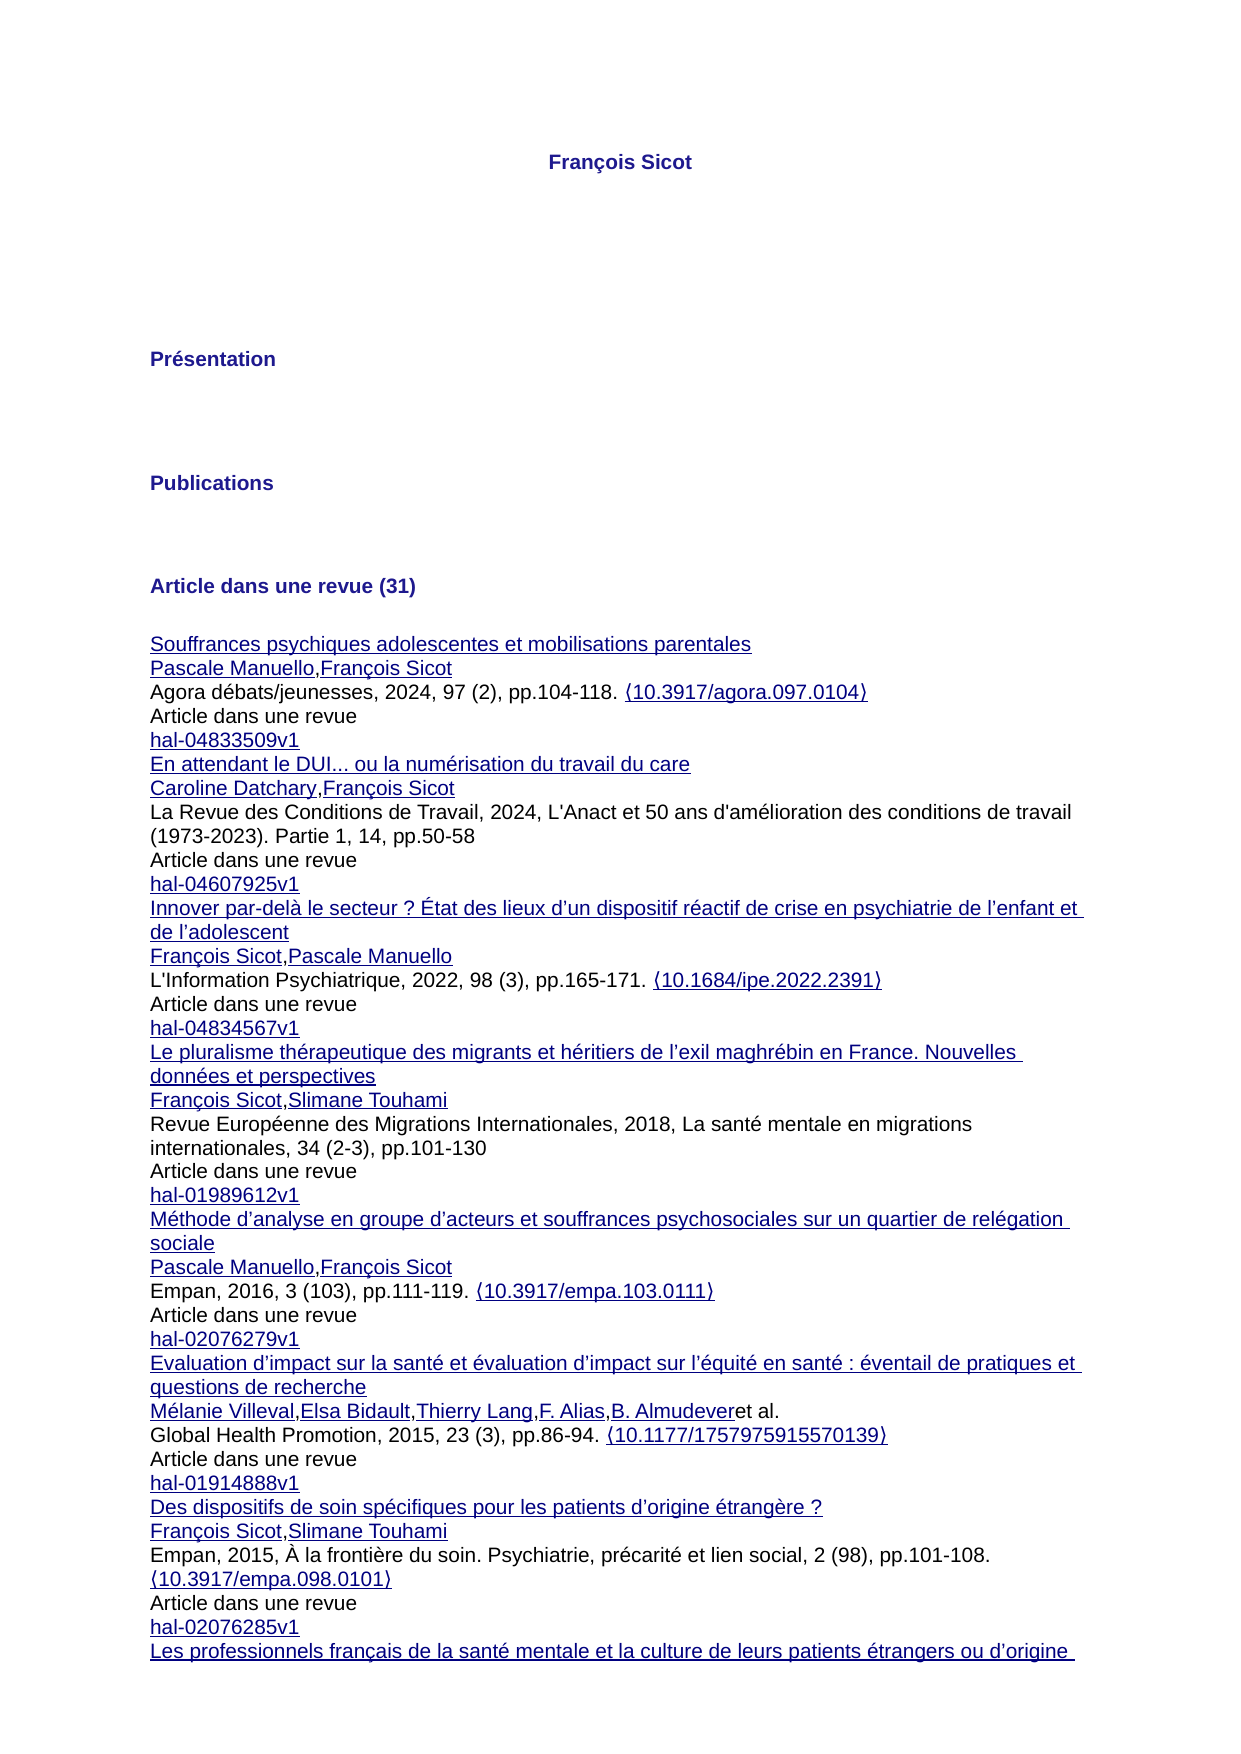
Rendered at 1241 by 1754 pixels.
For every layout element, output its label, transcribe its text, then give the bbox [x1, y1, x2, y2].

subtitle Publications [150, 471, 1090, 495]
table_cell Evaluation d’impact sur la santé et évaluation d’impact sur l’équité en santé : éventail de pratiques et questions de recherche Mélanie Villeval,Elsa Bidault,Thierry Lang,F. Alias,B. Almudeveret al. Global Health Promotion, 2015, 23 (3), pp.86-94. ⟨10.1177/1757975915570139⟩ Article dans une revue hal-01914888v1 [150, 1351, 1090, 1495]
subtitle Présentation [150, 347, 1090, 371]
table_cell Les professionnels français de la santé mentale et la culture de leurs patients étrangers ou d’origine [150, 1639, 1090, 1662]
table_cell En attendant le DUI... ou la numérisation du travail du care Caroline Datchary,François Sicot La Revue des Conditions de Travail, 2024, L'Anact et 50 ans d'amélioration des conditions de travail (1973-2023). Partie 1, 14, pp.50-58 Article dans une revue hal-04607925v1 [150, 752, 1090, 896]
table_cell Des dispositifs de soin spécifiques pour les patients d’origine étrangère ? François Sicot,Slimane Touhami Empan, 2015, À la frontière du soin. Psychiatrie, précarité et lien social, 2 (98), pp.101-108. ⟨10.3917/empa.098.0101⟩ Article dans une revue hal-02076285v1 [150, 1495, 1090, 1638]
table_cell Innover par-delà le secteur ? État des lieux d’un dispositif réactif de crise en psychiatrie de l’enfant et de l’adolescent François Sicot,Pascale Manuello L'Information Psychiatrique, 2022, 98 (3), pp.165-171. ⟨10.1684/ipe.2022.2391⟩ Article dans une revue hal-04834567v1 [150, 896, 1090, 1039]
table_cell Méthode d’analyse en groupe d’acteurs et souffrances psychosociales sur un quartier de relégation sociale Pascale Manuello,François Sicot Empan, 2016, 3 (103), pp.111-119. ⟨10.3917/empa.103.0111⟩ Article dans une revue hal-02076279v1 [150, 1207, 1090, 1351]
subtitle Article dans une revue (31) [150, 574, 1090, 598]
table_cell Le pluralisme thérapeutique des migrants et héritiers de l’exil maghrébin en France. Nouvelles données et perspectives François Sicot,Slimane Touhami Revue Européenne des Migrations Internationales, 2018, La santé mentale en migrations internationales, 34 (2-3), pp.101-130 Article dans une revue hal-01989612v1 [150, 1040, 1090, 1207]
subtitle François Sicot [150, 150, 1090, 174]
table_header Souffrances psychiques adolescentes et mobilisations parentales Pascale Manuello,François Sicot Agora débats/jeunesses, 2024, 97 (2), pp.104-118. ⟨10.3917/agora.097.0104⟩ Article dans une revue hal-04833509v1 [150, 632, 1090, 752]
